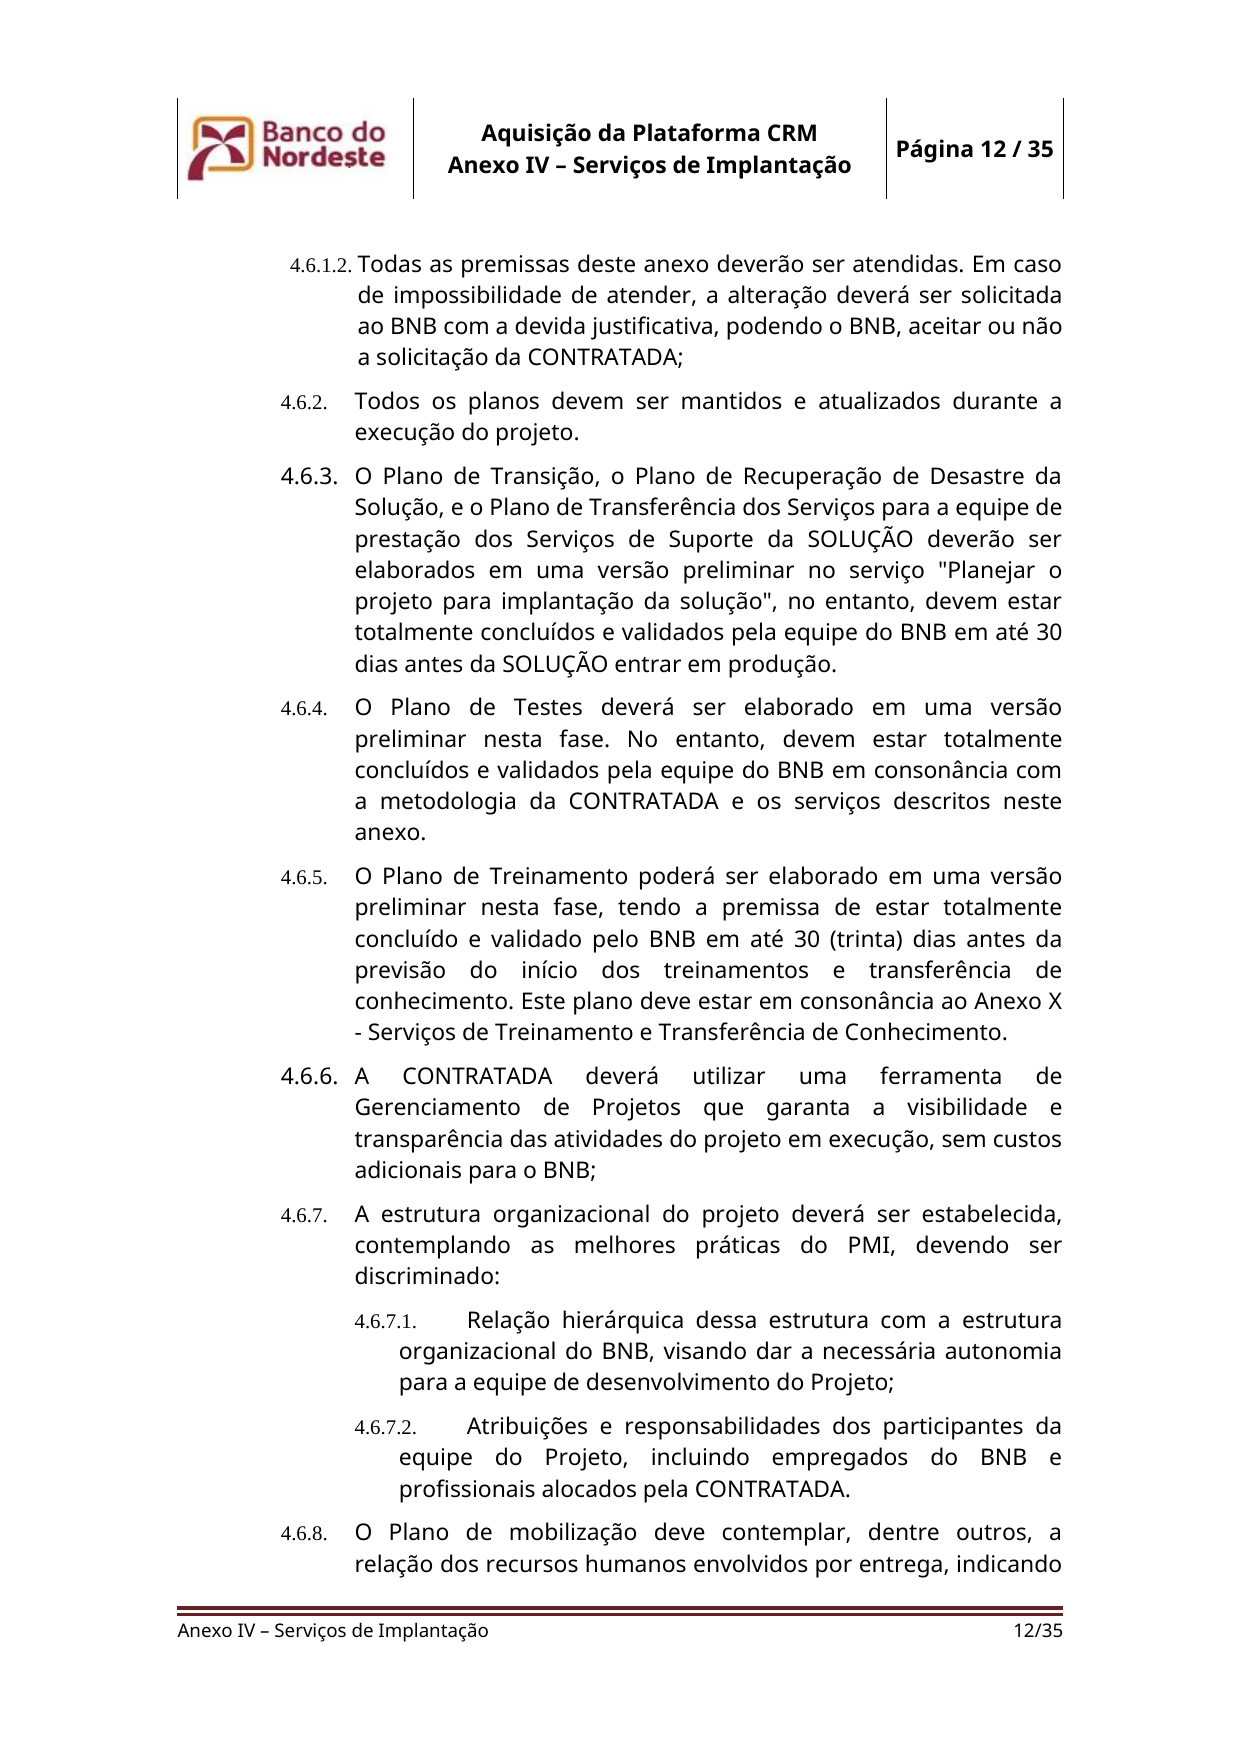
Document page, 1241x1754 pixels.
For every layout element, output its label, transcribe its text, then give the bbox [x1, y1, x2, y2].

list Todas as premissas deste anexo deverão ser atendidas. Em caso de impossibilidade de atender, a alteração deverá ser solicitada ao BNB com a devida justificativa, podendo o BNB, aceitar ou não a solicitação da CONTRATADA; [290, 247, 1063, 372]
list Atribuições e responsabilidades dos participantes da equipe do Projeto, incluindo empregados do BNB e profissionais alocados pela CONTRATADA. [354, 1410, 1063, 1504]
list A CONTRATADA deverá utilizar uma ferramenta de Gerenciamento de Projetos que garanta a visibilidade e transparência das atividades do projeto em execução, sem custos adicionais para o BNB; [281, 1060, 1063, 1185]
list Relação hierárquica dessa estrutura com a estrutura organizacional do BNB, visando dar a necessária autonomia para a equipe de desenvolvimento do Projeto; [354, 1304, 1063, 1397]
list A estrutura organizacional do projeto deverá ser estabelecida, contemplando as melhores práticas do PMI, devendo ser discriminado: [281, 1197, 1063, 1291]
list O Plano de Testes deverá ser elaborado em uma versão preliminar nesta fase. No entanto, devem estar totalmente concluídos e validados pela equipe do BNB em consonância com a metodologia da CONTRATADA e os serviços descritos neste anexo. [281, 691, 1063, 847]
list Todos os planos devem ser mantidos e atualizados durante a execução do projeto. [281, 385, 1063, 447]
list O Plano de mobilização deve contemplar, dentre outros, a relação dos recursos humanos envolvidos por entrega, indicando [281, 1516, 1063, 1579]
list O Plano de Transição, o Plano de Recuperação de Desastre da Solução, e o Plano de Transferência dos Serviços para a equipe de prestação dos Serviços de Suporte da SOLUÇÃO deverão ser elaborados em uma versão preliminar no serviço "Planejar o projeto para implantação da solução", no entanto, devem estar totalmente concluídos e validados pela equipe do BNB em até 30 dias antes da SOLUÇÃO entrar em produção. [281, 460, 1063, 679]
list O Plano de Treinamento poderá ser elaborado em uma versão preliminar nesta fase, tendo a premissa de estar totalmente concluído e validado pelo BNB em até 30 (trinta) dias antes da previsão do início dos treinamentos e transferência de conhecimento. Este plano deve estar em consonância ao Anexo X - Serviços de Treinamento e Transferência de Conhecimento. [281, 860, 1063, 1047]
